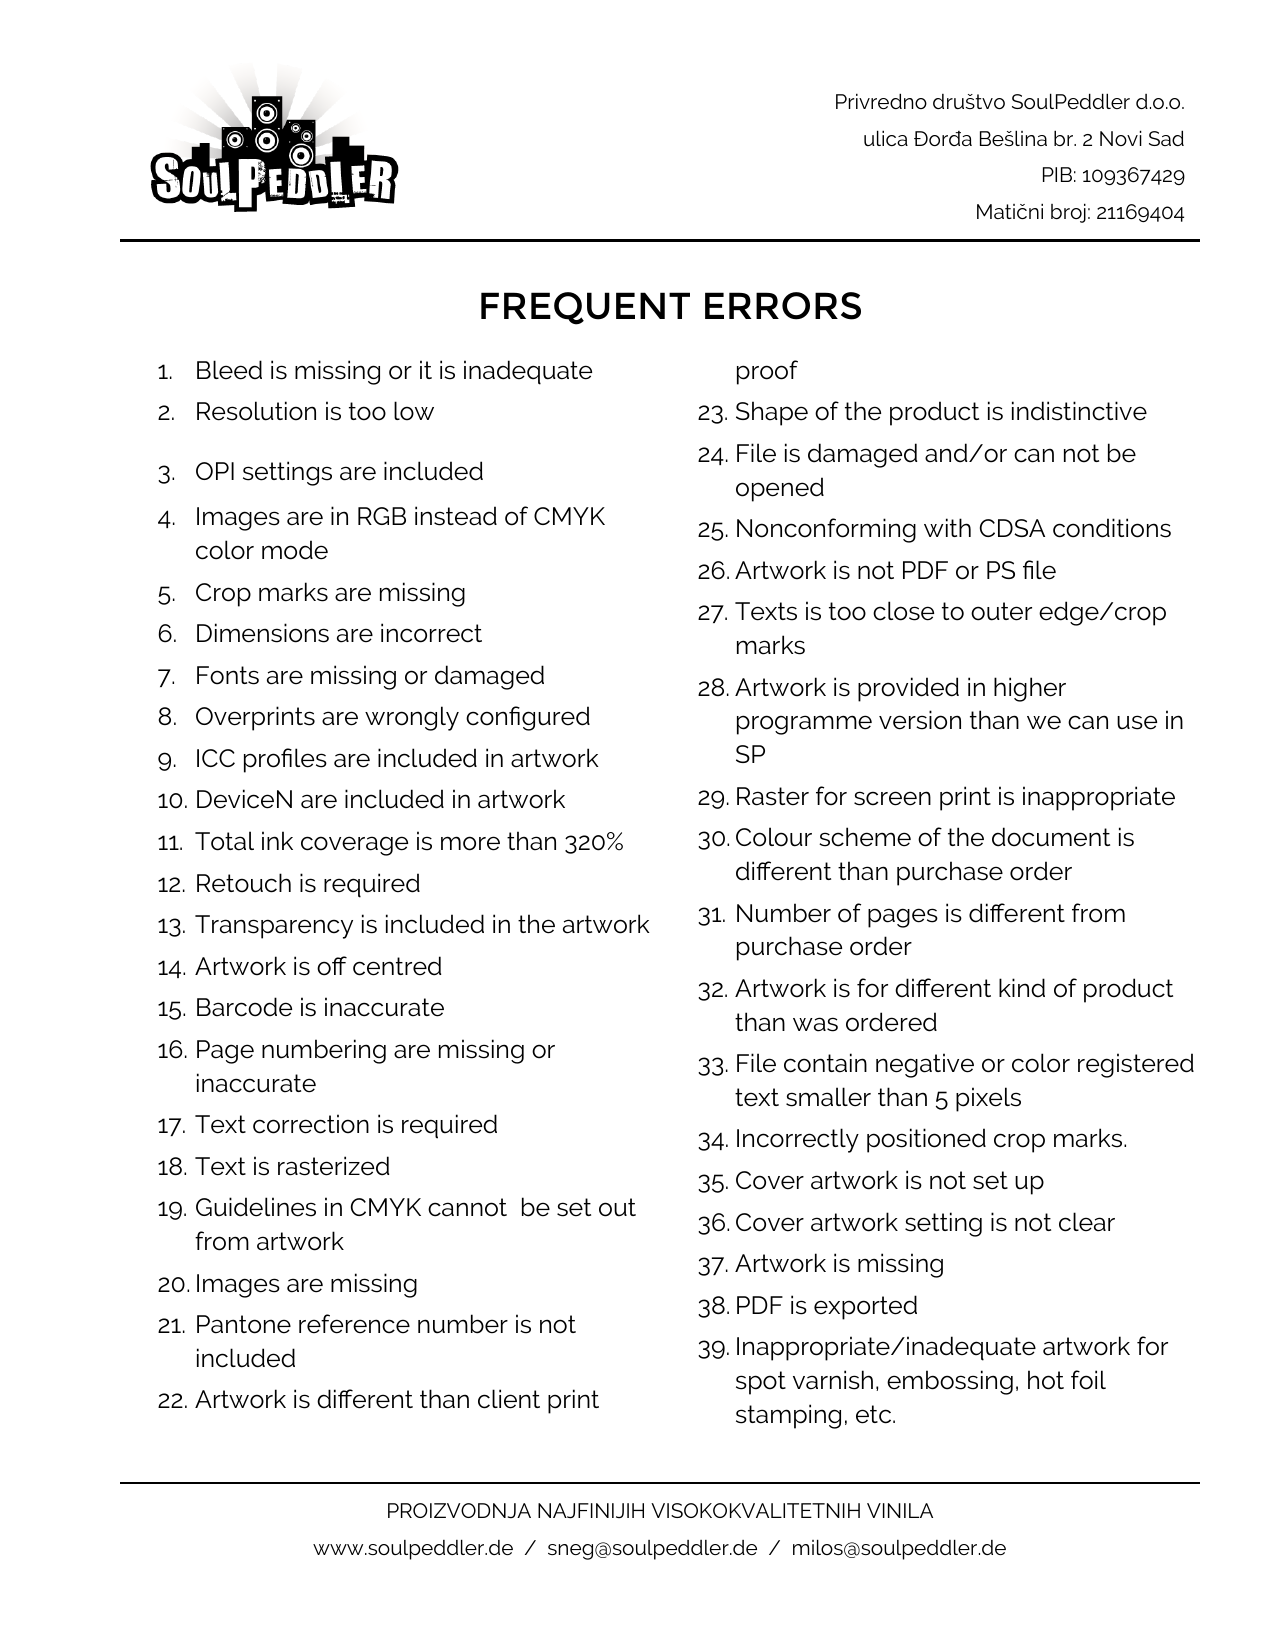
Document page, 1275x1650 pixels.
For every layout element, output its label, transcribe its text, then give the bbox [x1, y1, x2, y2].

list Resolution is too low [157, 397, 660, 427]
list Artwork is different than client print [157, 1385, 660, 1415]
list Dimensions are incorrect [157, 619, 660, 648]
list Barcode is inaccurate [157, 993, 660, 1022]
list Guidelines in CMYK cannot be set out from artwork [157, 1193, 660, 1256]
list Images are missing [157, 1268, 660, 1298]
list Artwork is provided in higher programme version than we can use in SP [697, 672, 1200, 769]
list Artwork is not PDF or PS file [697, 556, 1200, 585]
list DeviceN are included in artwork [157, 785, 660, 815]
list Nonconforming with CDSA conditions [697, 514, 1200, 543]
list Incorrectly positioned crop marks. [697, 1124, 1200, 1154]
list OPI settings are included [157, 457, 660, 486]
list Texts is too close to outer edge/crop marks [697, 597, 1200, 660]
list Images are in RGB instead of CMYK color mode [157, 502, 660, 565]
list proof [697, 356, 1200, 385]
list Artwork is for different kind of product than was ordered [697, 974, 1200, 1037]
list Artwork is off centred [157, 952, 660, 981]
list Cover artwork setting is not clear [697, 1207, 1200, 1237]
list Number of pages is different from purchase order [697, 898, 1200, 962]
list ICC profiles are included in artwork [157, 744, 660, 773]
list File contain negative or color registered text smaller than 5 pixels [697, 1049, 1200, 1112]
list Total ink coverage is more than 320% [157, 827, 660, 856]
list Shape of the product is indistinctive [697, 397, 1200, 427]
list Text correction is required [157, 1110, 660, 1139]
picture [146, 58, 402, 216]
list Raster for screen print is inappropriate [697, 782, 1200, 811]
list Cover artwork is not set up [697, 1166, 1200, 1195]
list Transparency is included in the artwork [157, 910, 660, 939]
list Inappropriate/inadequate artwork for spot varnish, embossing, hot foil stamping, etc. [697, 1332, 1200, 1429]
list Retouch is required [157, 868, 660, 898]
list PDF is exported [697, 1291, 1200, 1320]
text FREQUENT ERRORS [120, 283, 1200, 329]
list Colour scheme of the document is different than purchase order [697, 823, 1200, 886]
list File is damaged and/or can not be opened [697, 439, 1200, 502]
list Fonts are missing or damaged [157, 661, 660, 690]
list Overprints are wrongly configured [157, 702, 660, 732]
list Artwork is missing [697, 1249, 1200, 1278]
list Page numbering are missing or inaccurate [157, 1035, 660, 1098]
list Pantone reference number is not included [157, 1310, 660, 1373]
list Bleed is missing or it is inadequate [157, 356, 660, 385]
list Text is rasterized [157, 1152, 660, 1181]
list Crop marks are missing [157, 577, 660, 607]
